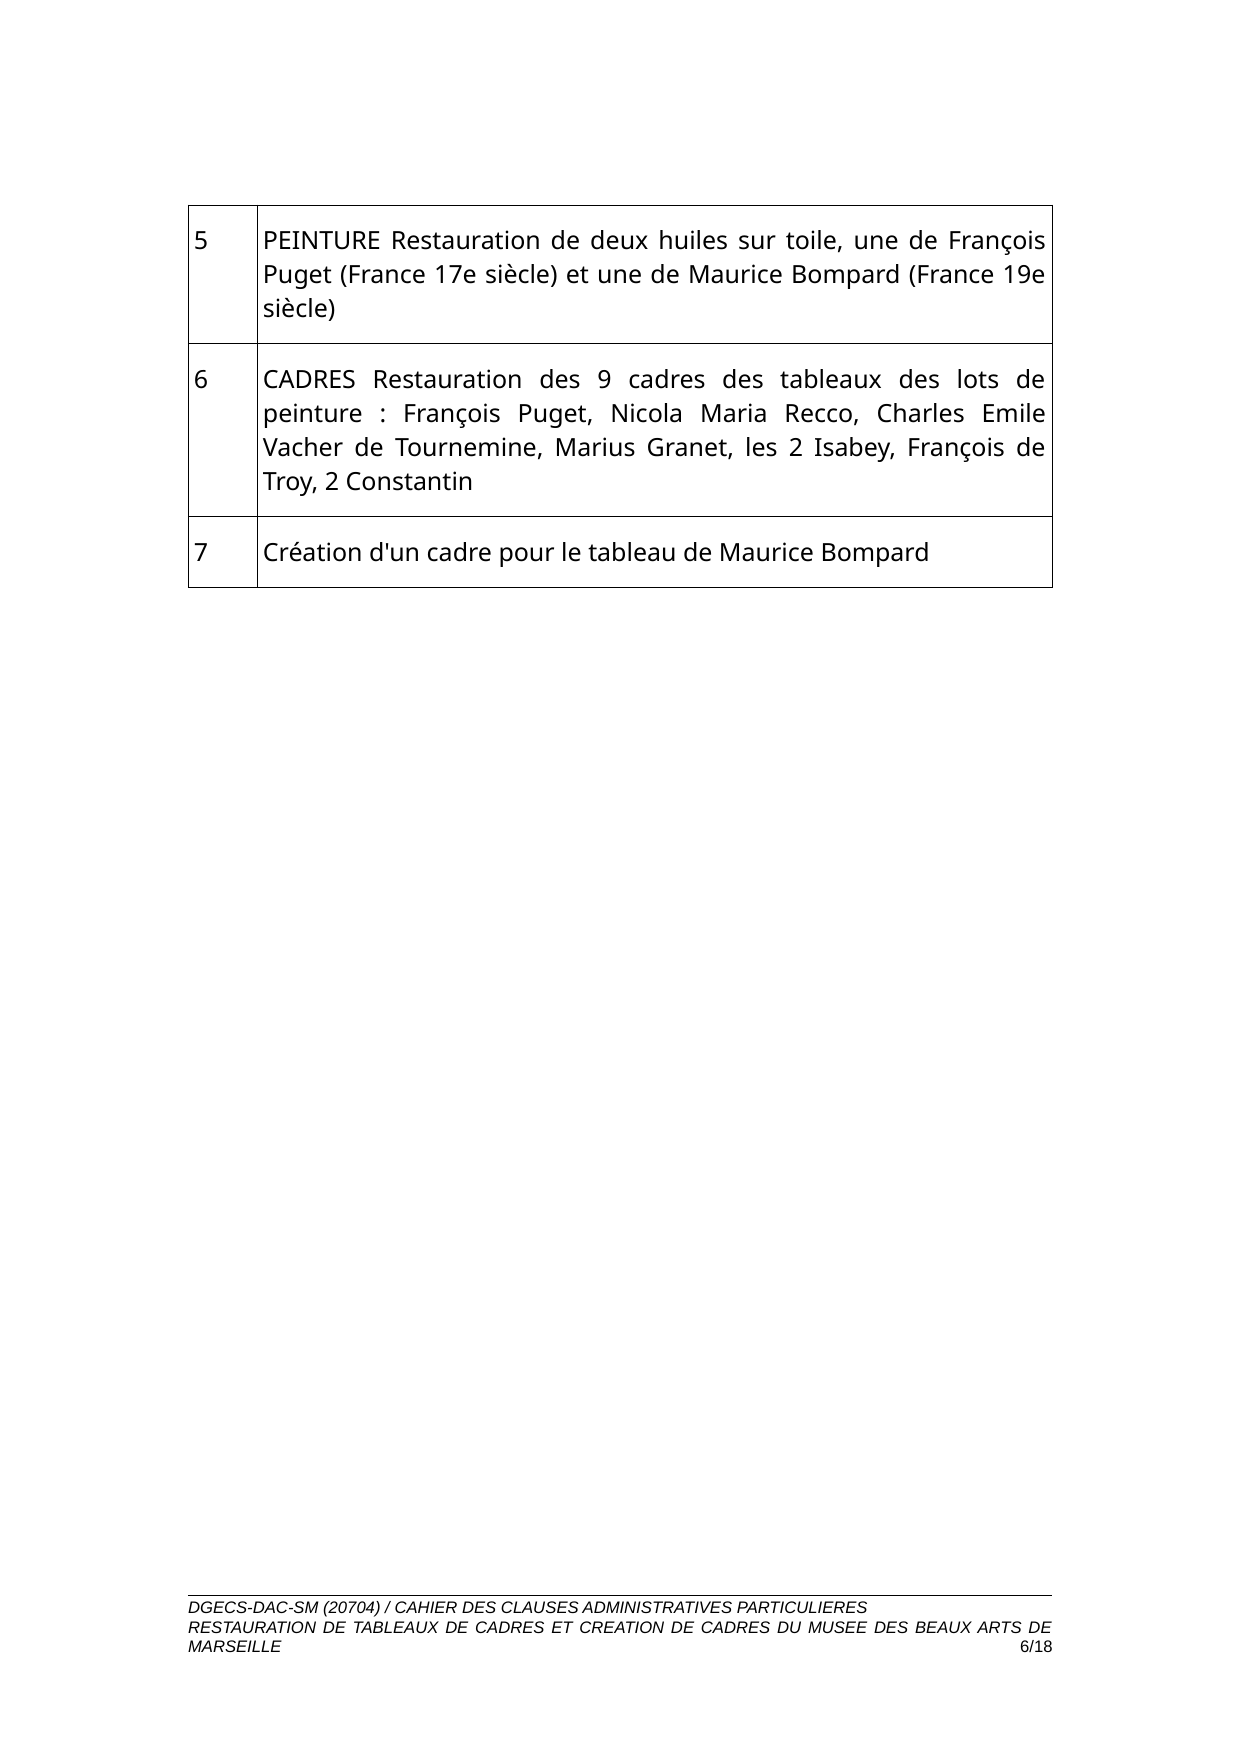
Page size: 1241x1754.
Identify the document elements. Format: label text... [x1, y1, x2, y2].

table_cell PEINTURE Restauration de deux huiles sur toile, une de François Puget (France 17e siècle) et une de Maurice Bompard (France 19e siècle) [258, 206, 1052, 343]
table_cell 7 [189, 517, 257, 587]
table_cell 5 [189, 206, 257, 343]
table_cell Création d'un cadre pour le tableau de Maurice Bompard [258, 517, 1052, 587]
table_cell 6 [189, 344, 257, 516]
table_cell CADRES Restauration des 9 cadres des tableaux des lots de peinture : François Puget, Nicola Maria Recco, Charles Emile Vacher de Tournemine, Marius Granet, les 2 Isabey, François de Troy, 2 Constantin [258, 344, 1052, 516]
